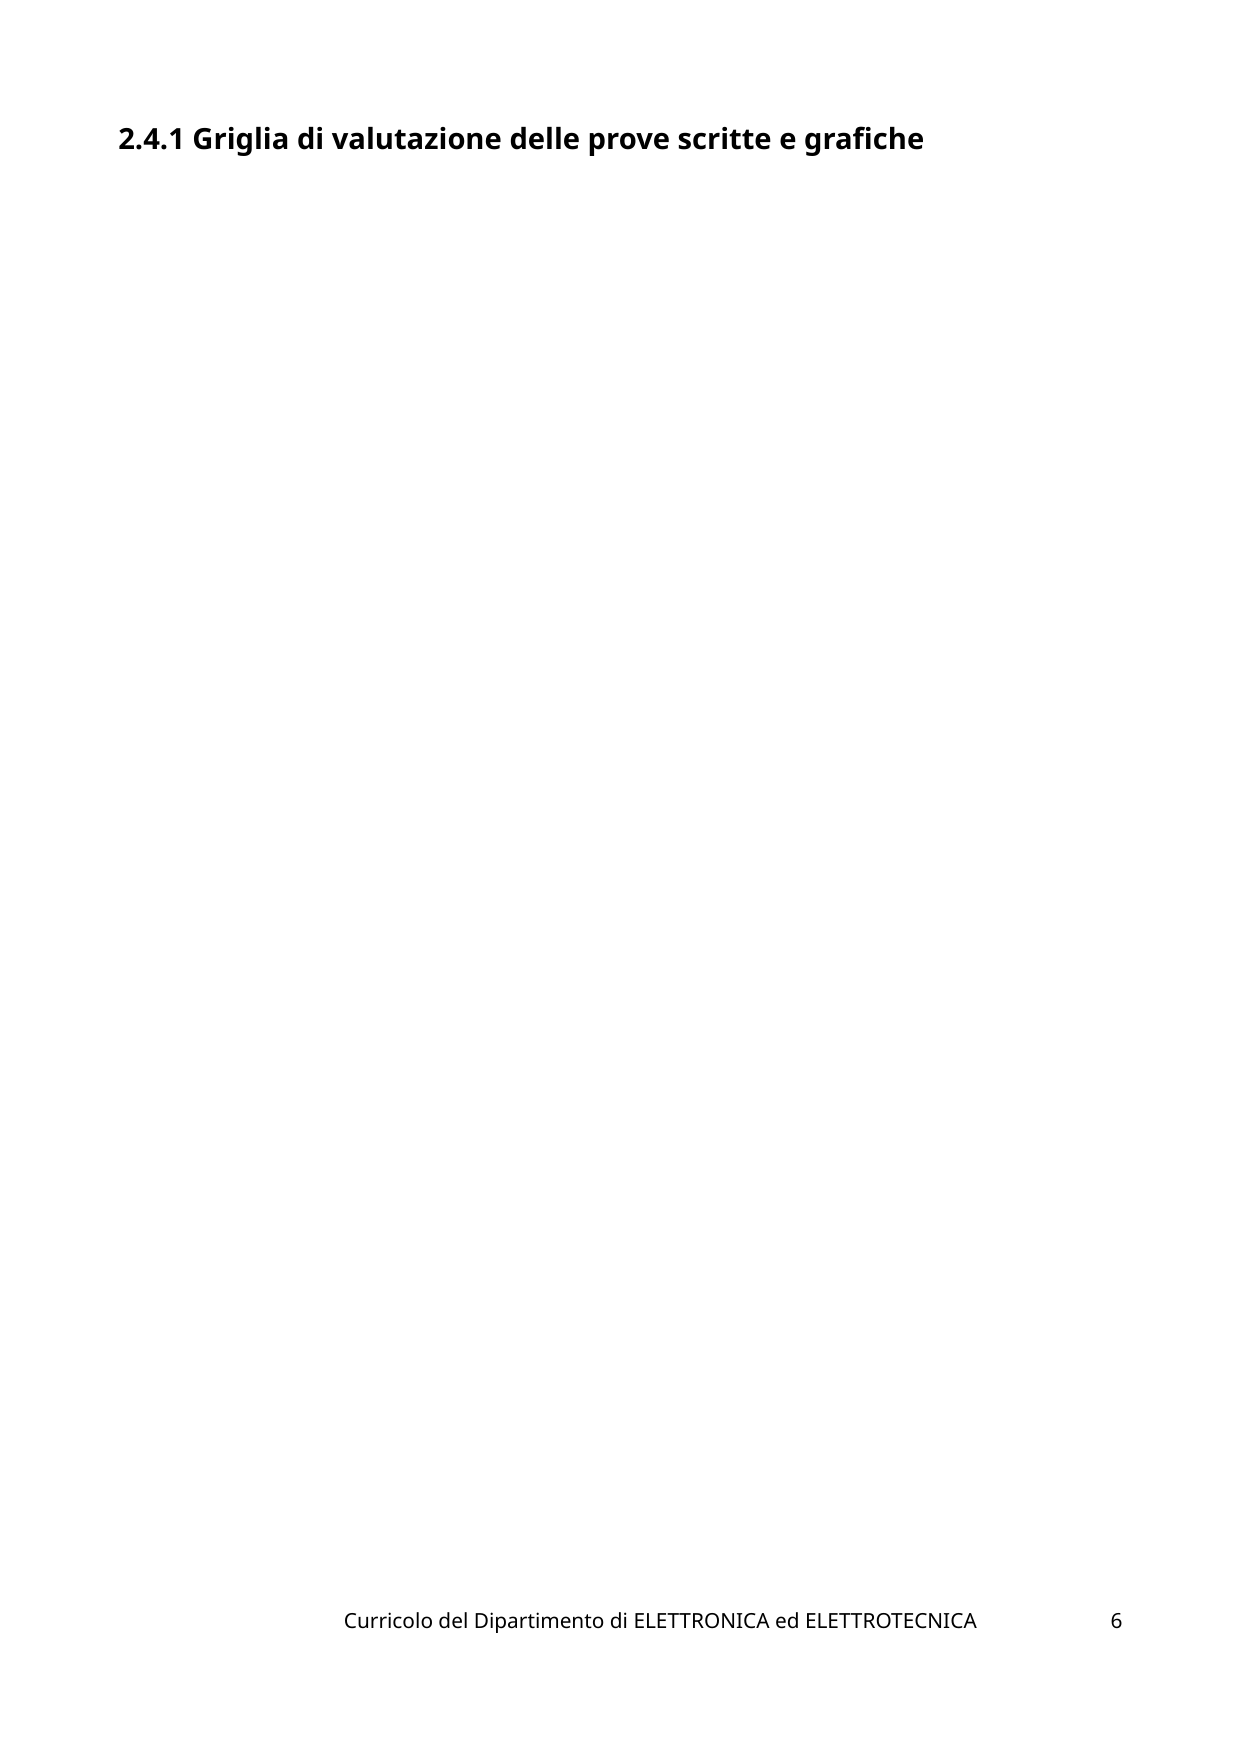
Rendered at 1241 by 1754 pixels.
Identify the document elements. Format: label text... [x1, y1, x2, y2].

subtitle 2.4.1 Griglia di valutazione delle prove scritte e grafiche [118, 118, 1122, 158]
